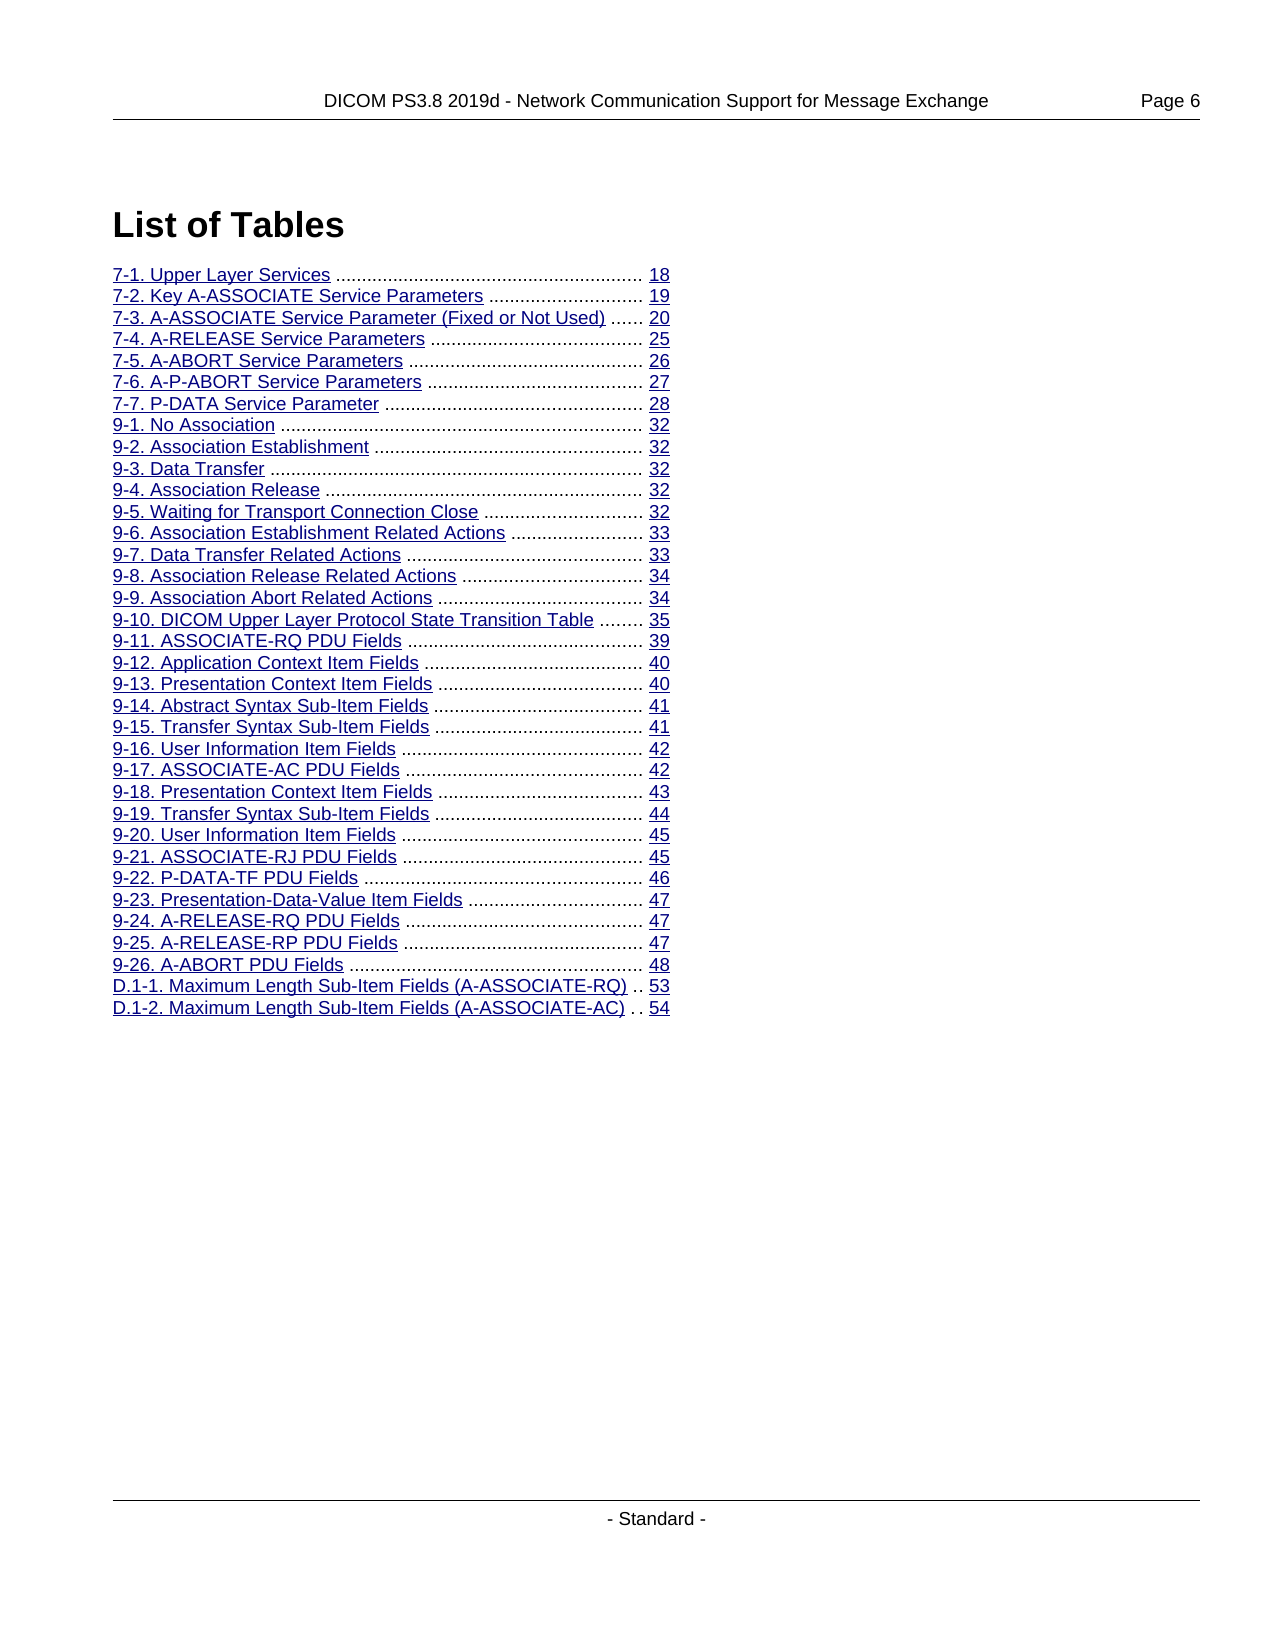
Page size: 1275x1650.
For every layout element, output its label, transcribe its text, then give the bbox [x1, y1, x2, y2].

text 7-3. A-ASSOCIATE Service Parameter (Fixed or Not Used) 0 [112, 306, 1175, 328]
text D.1-1. Maximum Length Sub-Item Fields (A-ASSOCIATE-RQ) 0 [112, 975, 1175, 996]
text 9-9. Association Abort Related Actions 0 [112, 587, 1175, 608]
text 9-8. Association Release Related Actions 0 [112, 565, 1175, 587]
text 9-6. Association Establishment Related Actions 0 [112, 522, 1175, 544]
text 9-14. Abstract Syntax Sub-Item Fields 0 [112, 694, 1175, 716]
text 9-17. ASSOCIATE-AC PDU Fields 0 [112, 759, 1175, 781]
text 9-4. Association Release 0 [112, 479, 1175, 501]
text 9-13. Presentation Context Item Fields 0 [112, 673, 1175, 694]
text 9-11. ASSOCIATE-RQ PDU Fields 0 [112, 630, 1175, 651]
text List of Tables [112, 204, 1200, 245]
text 9-22. P-DATA-TF PDU Fields 0 [112, 867, 1175, 889]
text 9-21. ASSOCIATE-RJ PDU Fields 0 [112, 846, 1175, 867]
text 9-2. Association Establishment 0 [112, 436, 1175, 457]
text 9-26. A-ABORT PDU Fields 0 [112, 953, 1175, 975]
text 9-18. Presentation Context Item Fields 0 [112, 781, 1175, 802]
text 9-12. Application Context Item Fields 0 [112, 651, 1175, 673]
text 9-24. A-RELEASE-RQ PDU Fields 0 [112, 910, 1175, 932]
text 9-25. A-RELEASE-RP PDU Fields 0 [112, 932, 1175, 953]
text 7-2. Key A-ASSOCIATE Service Parameters 0 [112, 285, 1175, 306]
text 7-5. A-ABORT Service Parameters 0 [112, 349, 1175, 371]
text 9-23. Presentation-Data-Value Item Fields 0 [112, 889, 1175, 910]
text 7-6. A-P-ABORT Service Parameters 0 [112, 371, 1175, 393]
text 9-16. User Information Item Fields 0 [112, 738, 1175, 759]
text D.1-2. Maximum Length Sub-Item Fields (A-ASSOCIATE-AC) 0 [112, 996, 1175, 1018]
text 7-7. P-DATA Service Parameter 0 [112, 393, 1175, 414]
text 9-19. Transfer Syntax Sub-Item Fields 0 [112, 802, 1175, 824]
text 9-1. No Association 0 [112, 414, 1175, 436]
text 9-5. Waiting for Transport Connection Close 0 [112, 501, 1175, 522]
text 9-3. Data Transfer 0 [112, 457, 1175, 479]
text 9-7. Data Transfer Related Actions 0 [112, 544, 1175, 565]
text 9-20. User Information Item Fields 0 [112, 824, 1175, 846]
text 7-4. A-RELEASE Service Parameters 0 [112, 328, 1175, 349]
text 9-15. Transfer Syntax Sub-Item Fields 0 [112, 716, 1175, 738]
text 7-1. Upper Layer Services 0 [112, 263, 1175, 285]
text 9-10. DICOM Upper Layer Protocol State Transition Table 0 [112, 608, 1175, 630]
